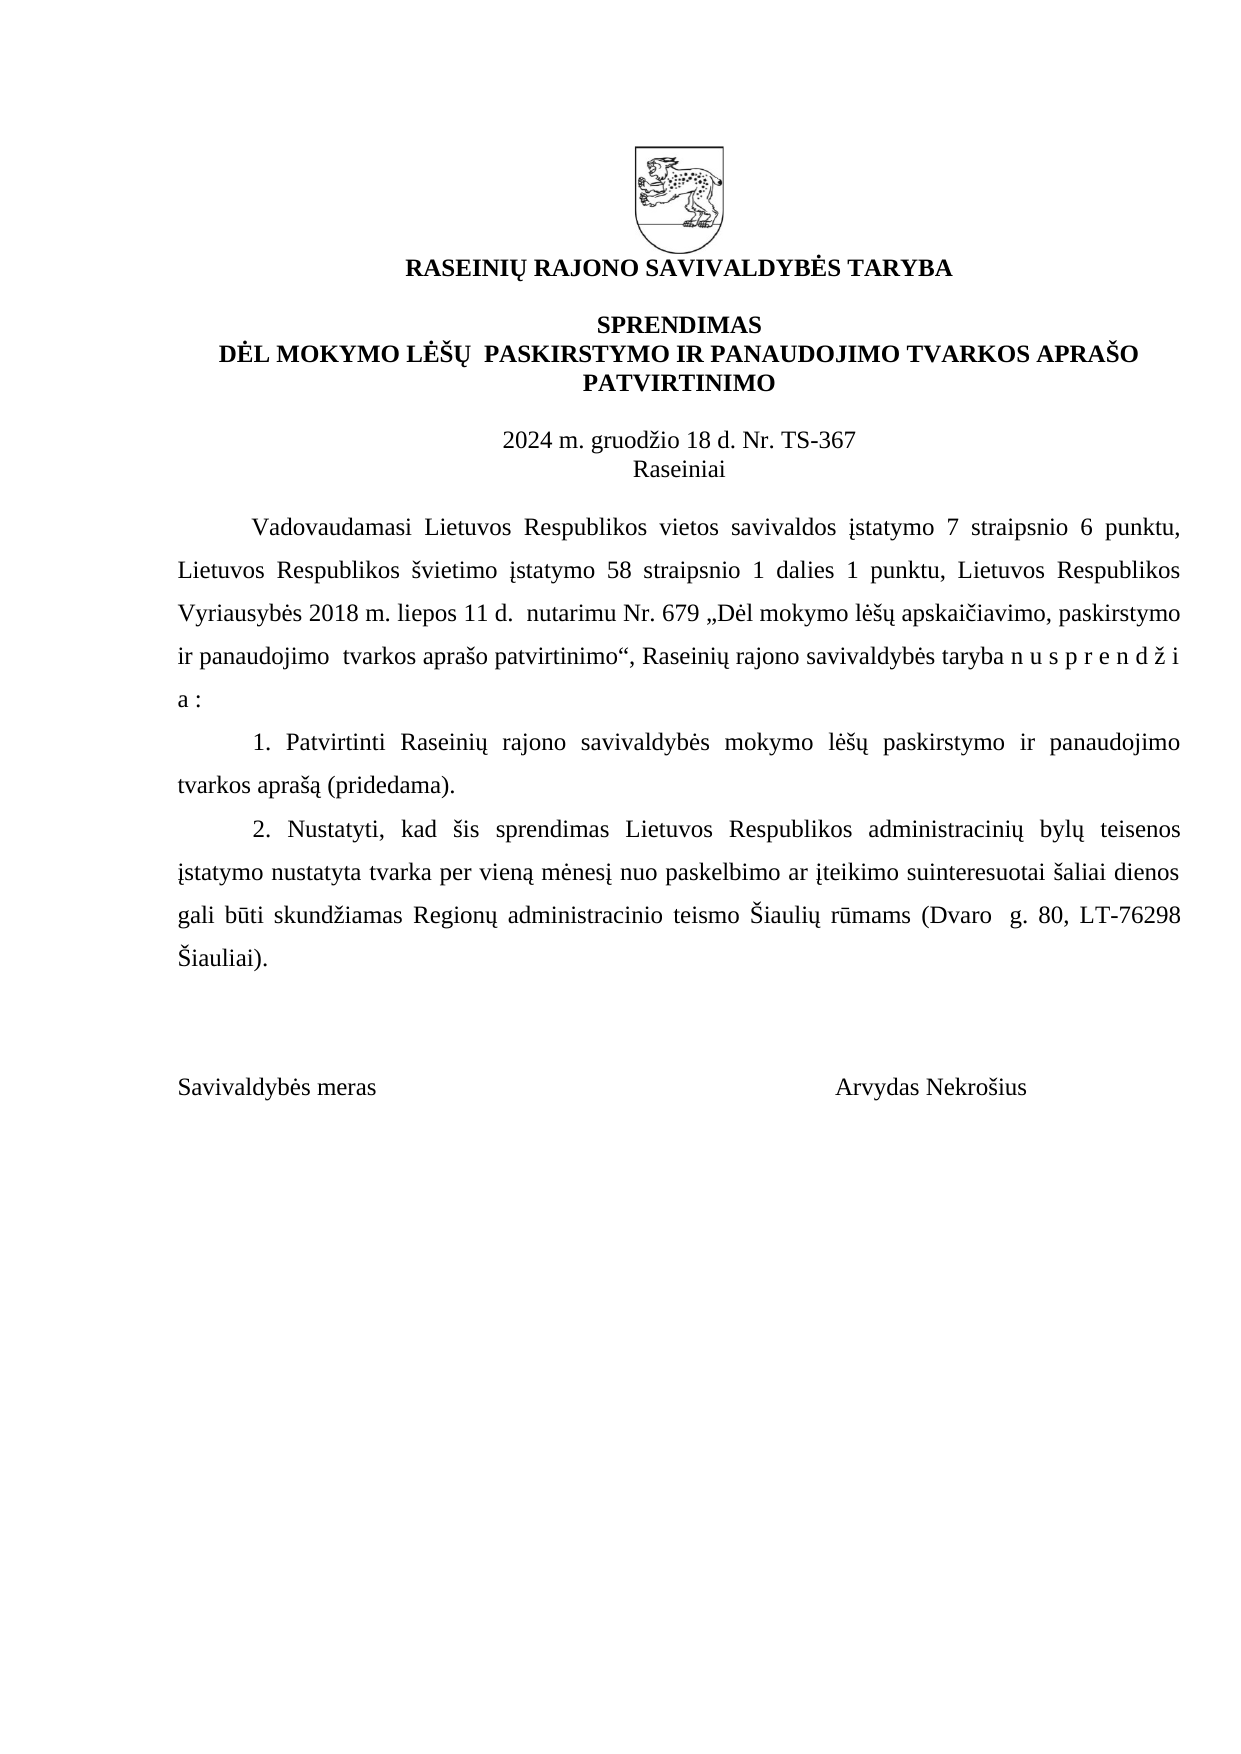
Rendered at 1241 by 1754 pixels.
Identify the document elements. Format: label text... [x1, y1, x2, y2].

text Vadovaudamasi Lietuvos Respublikos vietos savivaldos įstatymo 7 straipsnio 6 punktu, Lietuvos Respublikos švietimo įstatymo 58 straipsnio 1 dalies 1 punktu, Lietuvos Respublikos Vyriausybės 2018 m. liepos 11 d. nutarimu Nr. 679 „Dėl mokymo lėšų apskaičiavimo, paskirstymo ir panaudojimo tvarkos aprašo patvirtinimo“, Raseinių rajono savivaldybės taryba n u s p r e n d ž i a : [177, 512, 1181, 713]
text Savivaldybės meras Arvydas Nekrošius [177, 1072, 1181, 1101]
text 2024 m. gruodžio 18 d. Nr. TS-367 [177, 426, 1181, 454]
text SPRENDIMAS [177, 311, 1181, 339]
text Raseiniai [177, 454, 1181, 483]
text dėl MOKYMO LĖŠŲ PASKIRSTYMO ir PAnaudojimo TVARKOS APRAŠO PATVIRTINIMO [177, 339, 1181, 397]
text 1. Patvirtinti Raseinių rajono savivaldybės mokymo lėšų paskirstymo ir panaudojimo tvarkos aprašą (pridedama). [177, 727, 1181, 799]
text 2. Nustatyti, kad šis sprendimas Lietuvos Respublikos administracinių bylų teisenos įstatymo nustatyta tvarka per vieną mėnesį nuo paskelbimo ar įteikimo suinteresuotai šaliai dienos gali būti skundžiamas Regionų administracinio teismo Šiaulių rūmams (Dvaro g. 80, LT-76298 Šiauliai). [177, 814, 1181, 972]
text RASEINIŲ RAJONO SAVIVALDYBĖS TARYBA [177, 253, 1181, 282]
